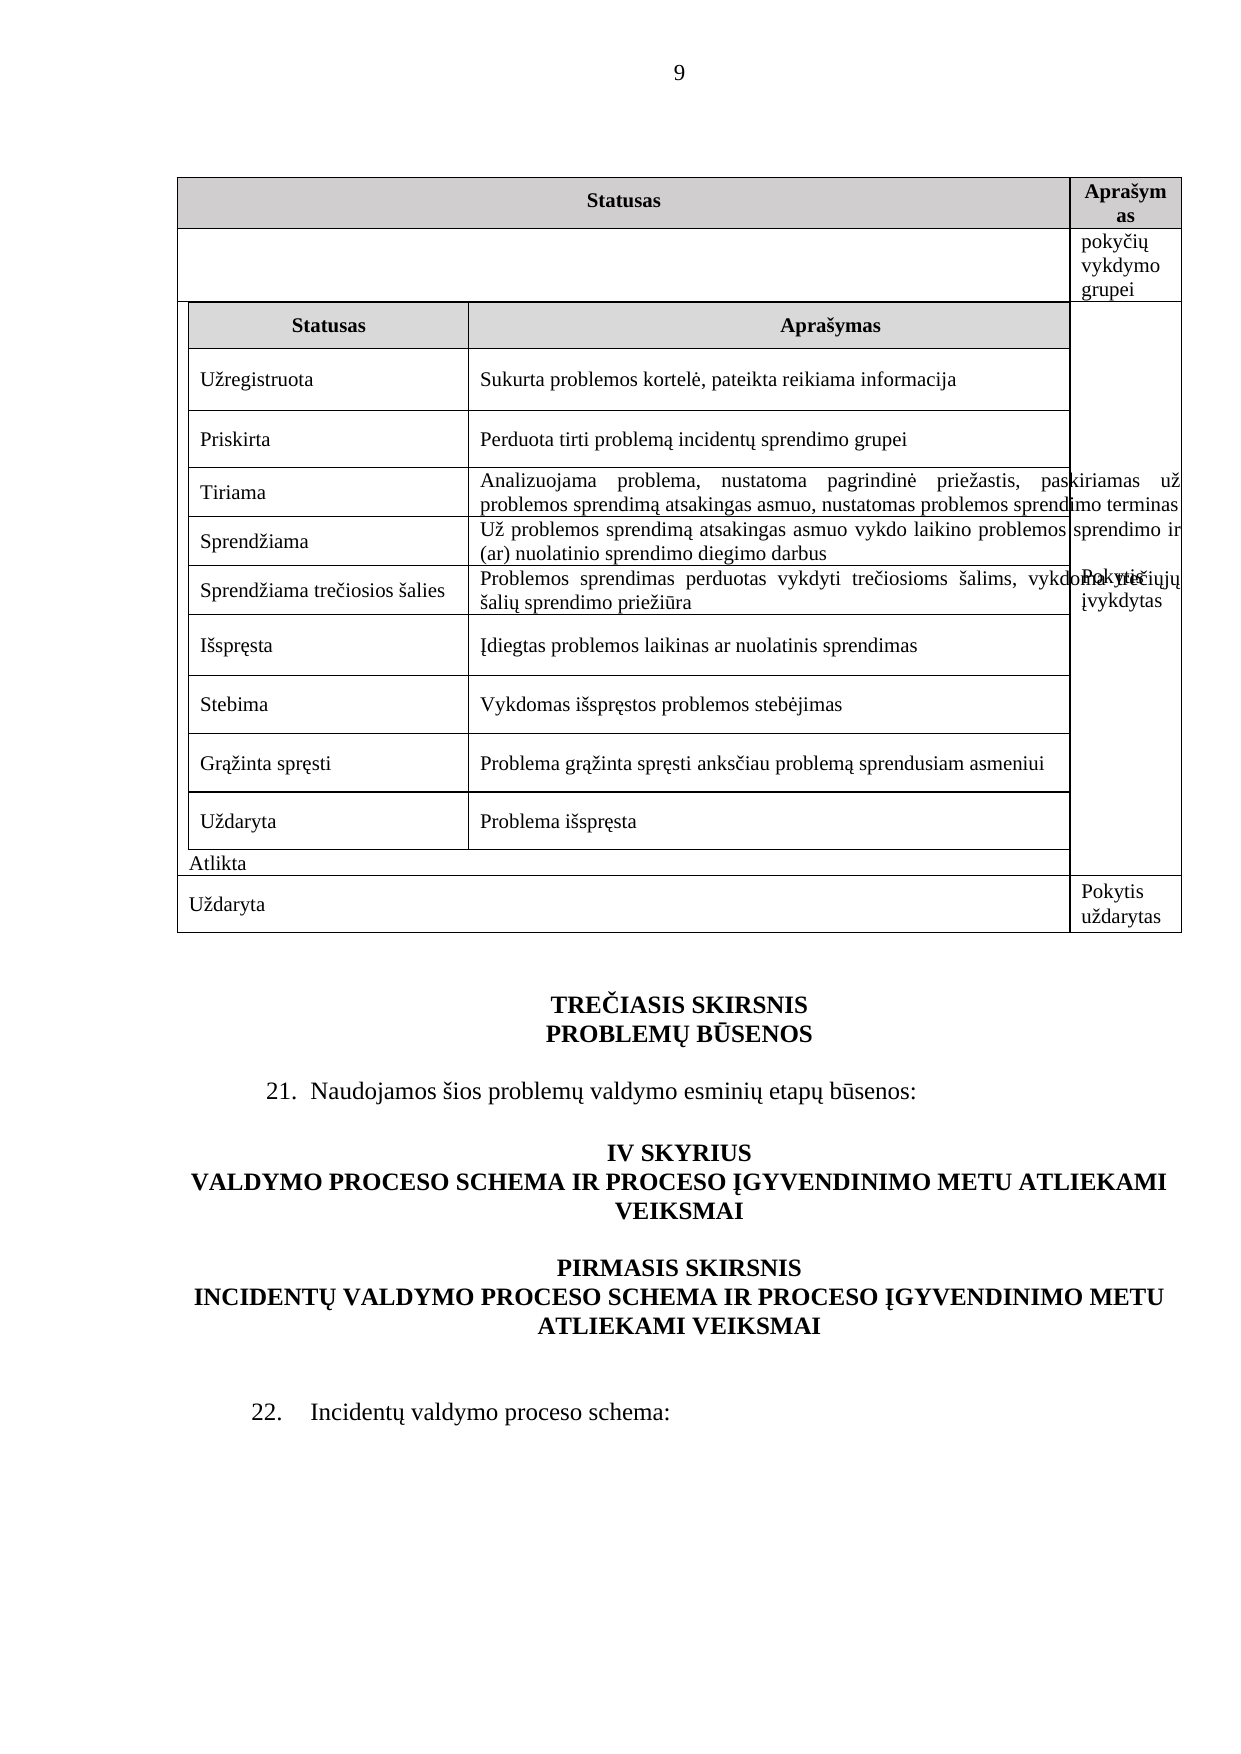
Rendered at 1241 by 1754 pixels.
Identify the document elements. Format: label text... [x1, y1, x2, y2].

table_cell Sprendžiama [189, 517, 468, 565]
table_cell Uždaryta [189, 793, 468, 849]
table_cell Pokytis uždarytas [1071, 876, 1181, 932]
table_cell Analizuojama problema, nustatoma pagrindinė priežastis, paskiriamas už problemos sprendimą atsakingas asmuo, nustatomas problemos sprendimo terminas [469, 468, 1069, 516]
table_cell Įdiegtas problemos laikinas ar nuolatinis sprendimas [469, 615, 1069, 675]
table_cell Užregistruota [189, 349, 468, 410]
table_cell Stebima [189, 676, 468, 733]
text 21. Naudojamos šios problemų valdymo esminių etapų būsenos: [177, 1076, 1181, 1105]
table_cell Problemos sprendimas perduotas vykdyti trečiosioms šalims, vykdoma trečiųjų šalių sprendimo priežiūra [469, 566, 1069, 614]
table_cell Problema grąžinta spręsti anksčiau problemą sprendusiam asmeniui [469, 734, 1069, 791]
table_cell Sprendžiama trečiosios šalies [189, 566, 468, 614]
table_header Aprašymas [1071, 178, 1181, 228]
table_cell Grąžinta spręsti [189, 734, 468, 791]
table_cell Uždaryta [178, 876, 1069, 932]
table_cell [178, 229, 1069, 301]
table_cell Priskirta [189, 411, 468, 467]
table_cell Atlikta [178, 302, 1069, 874]
table_cell pokyčių vykdymo grupei [1071, 229, 1181, 301]
table_cell Sukurta problemos kortelė, pateikta reikiama informacija [469, 349, 1069, 410]
text PROBLEMŲ BŪSENOS [177, 1019, 1181, 1048]
table_header Aprašymas [469, 303, 1069, 348]
text TREČIASIS SKIRSNIS [177, 990, 1181, 1019]
table_cell Tiriama [189, 468, 468, 516]
text PIRMASIS SKIRSNIS [177, 1253, 1181, 1282]
table_header Statusas [178, 178, 1069, 228]
table_cell Už problemos sprendimą atsakingas asmuo vykdo laikino problemos sprendimo ir (ar) nuolatinio sprendimo diegimo darbus [469, 517, 1069, 565]
table_cell Pokytis įvykdytas [1071, 302, 1181, 874]
table_cell Išspręsta [189, 615, 468, 675]
text IV SKYRIUS [177, 1138, 1181, 1167]
table_cell Vykdomas išspręstos problemos stebėjimas [469, 676, 1069, 733]
text 22. Incidentų valdymo proceso schema: [177, 1397, 1181, 1426]
text VALDYMO PROCESO SCHEMA IR PROCESO ĮGYVENDINIMO METU ATLIEKAMI VEIKSMAI [177, 1167, 1181, 1224]
table_cell Perduota tirti problemą incidentų sprendimo grupei [469, 411, 1069, 467]
table_header Statusas [189, 303, 468, 348]
text INCIDENTŲ VALDYMO PROCESO SCHEMA IR PROCESO ĮGYVENDINIMO METU ATLIEKAMI VEIKSMAI [177, 1282, 1181, 1339]
table_cell Problema išspręsta [469, 793, 1069, 849]
